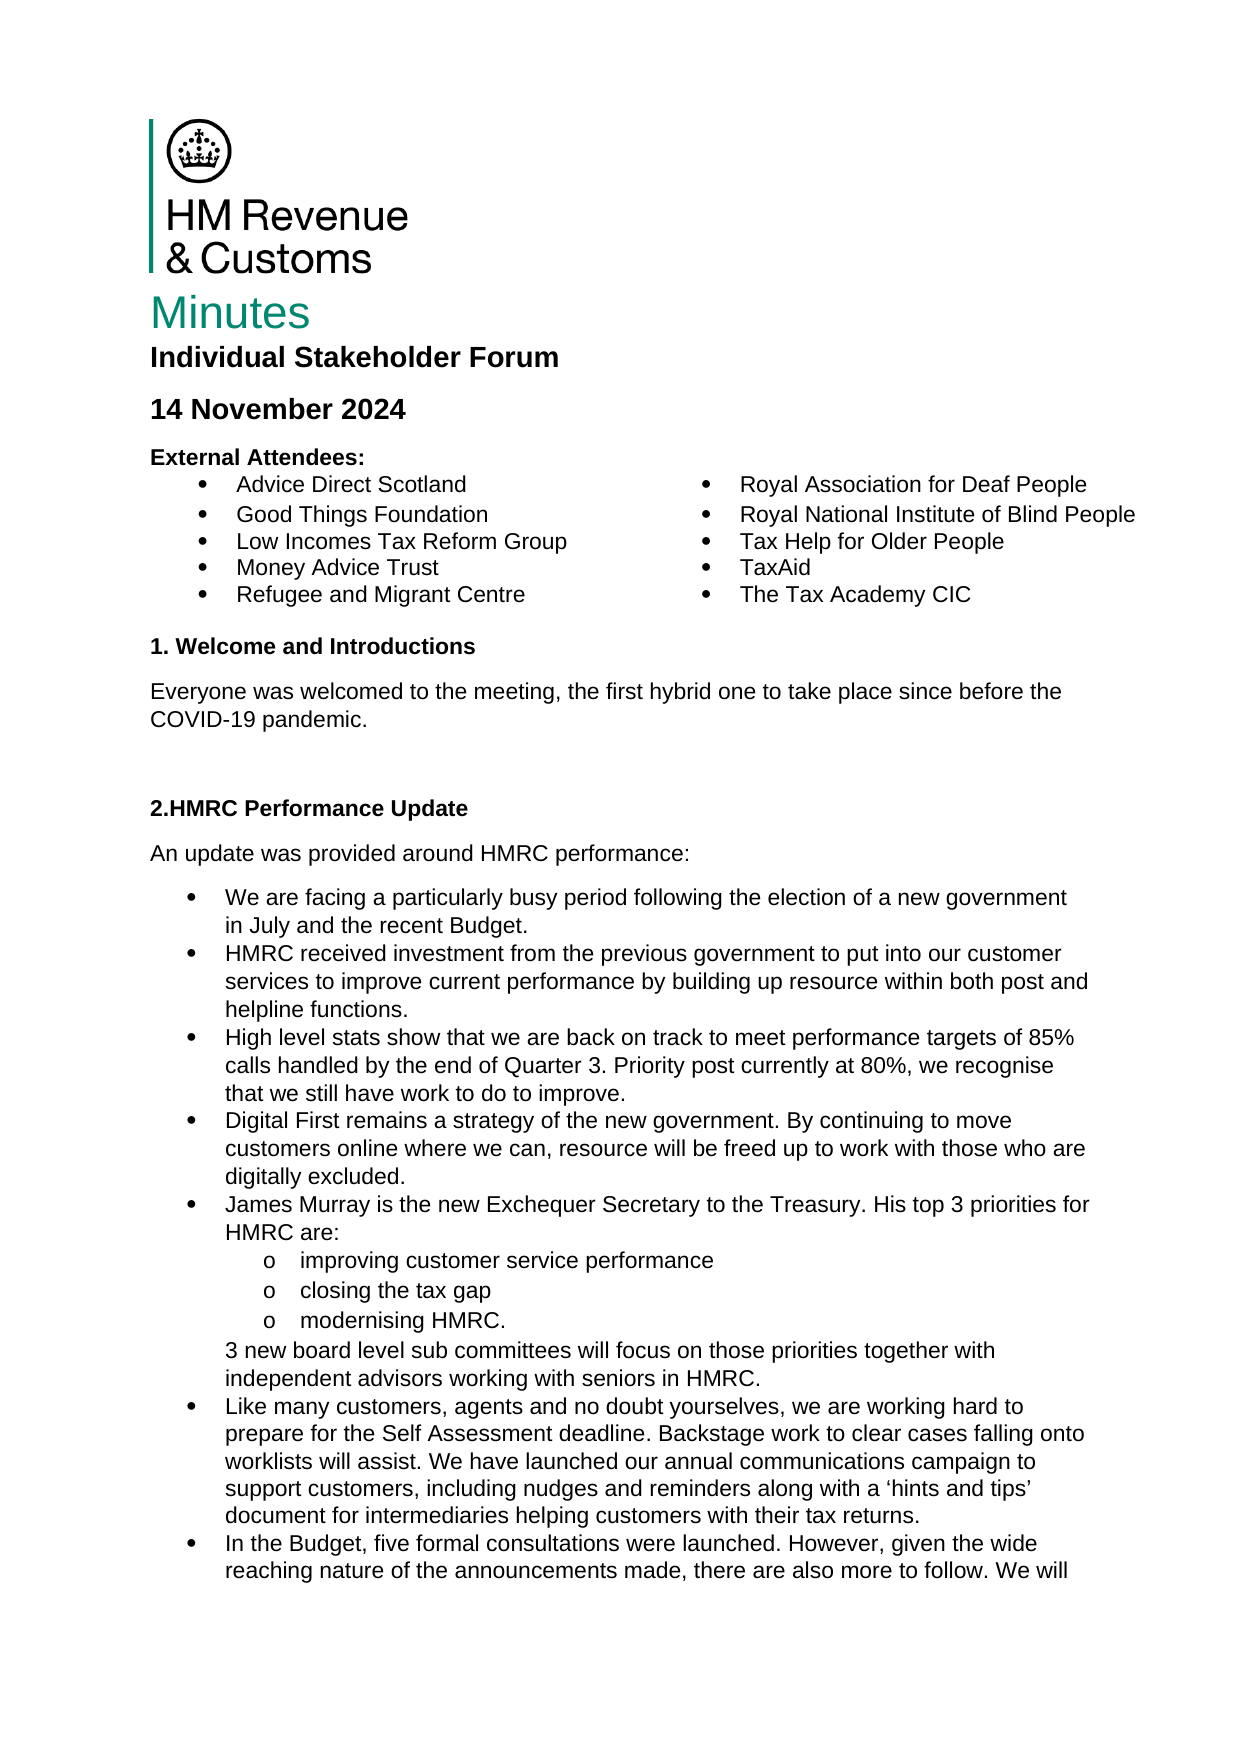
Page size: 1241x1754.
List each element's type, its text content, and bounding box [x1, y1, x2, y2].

list modernising HMRC. [262, 1307, 1090, 1335]
text 14 November 2024 [150, 392, 1090, 426]
list closing the tax gap [262, 1277, 1090, 1305]
text External Attendees: [150, 444, 1090, 471]
table_header Royal Association for Deaf People [653, 471, 1157, 501]
list improving customer service performance [262, 1247, 1090, 1275]
text 1. Welcome and Introductions [150, 633, 1090, 659]
list 3 new board level sub committees will focus on those priorities together with independent advisors working with seniors in HMRC. [225, 1337, 1090, 1391]
text Everyone was welcomed to the meeting, the first hybrid one to take place since before the COVID-19 pandemic. [150, 678, 1090, 732]
text Minutes Individual Stakeholder Forum [150, 285, 1090, 373]
list HMRC received investment from the previous government to put into our customer services to improve current performance by building up resource within both post and helpline functions. [187, 940, 1090, 1022]
list We are facing a particularly busy period following the election of a new government in July and the recent Budget. [187, 884, 1090, 938]
text An update was provided around HMRC performance: [150, 839, 1090, 866]
text 2.HMRC Performance Update [150, 795, 1090, 821]
list In the Budget, five formal consultations were launched. However, given the wide reaching nature of the announcements made, there are also more to follow. We will [187, 1530, 1090, 1583]
list James Murray is the new Exchequer Secretary to the Treasury. His top 3 priorities for HMRC are: [187, 1191, 1090, 1245]
table_cell Good Things Foundation Low Incomes Tax Reform Group Money Advice Trust Refugee and Migrant Centre [150, 501, 653, 633]
list Like many customers, agents and no doubt yourselves, we are working hard to prepare for the Self Assessment deadline. Backstage work to clear cases falling onto worklists will assist. We have launched our annual communications campaign to support customers, including nudges and reminders along with a ‘hints and tips’ document for intermediaries helping customers with their tax returns. [187, 1393, 1090, 1529]
list Digital First remains a strategy of the new government. By continuing to move customers online where we can, resource will be freed up to work with those who are digitally excluded. [187, 1107, 1090, 1189]
table_header Advice Direct Scotland [150, 471, 653, 501]
table_cell Royal National Institute of Blind People Tax Help for Older People TaxAid The Tax Academy CIC [653, 501, 1157, 633]
list High level stats show that we are back on track to meet performance targets of 85% calls handled by the end of Quarter 3. Priority post currently at 80%, we recognise that we still have work to do to improve. [187, 1024, 1090, 1106]
